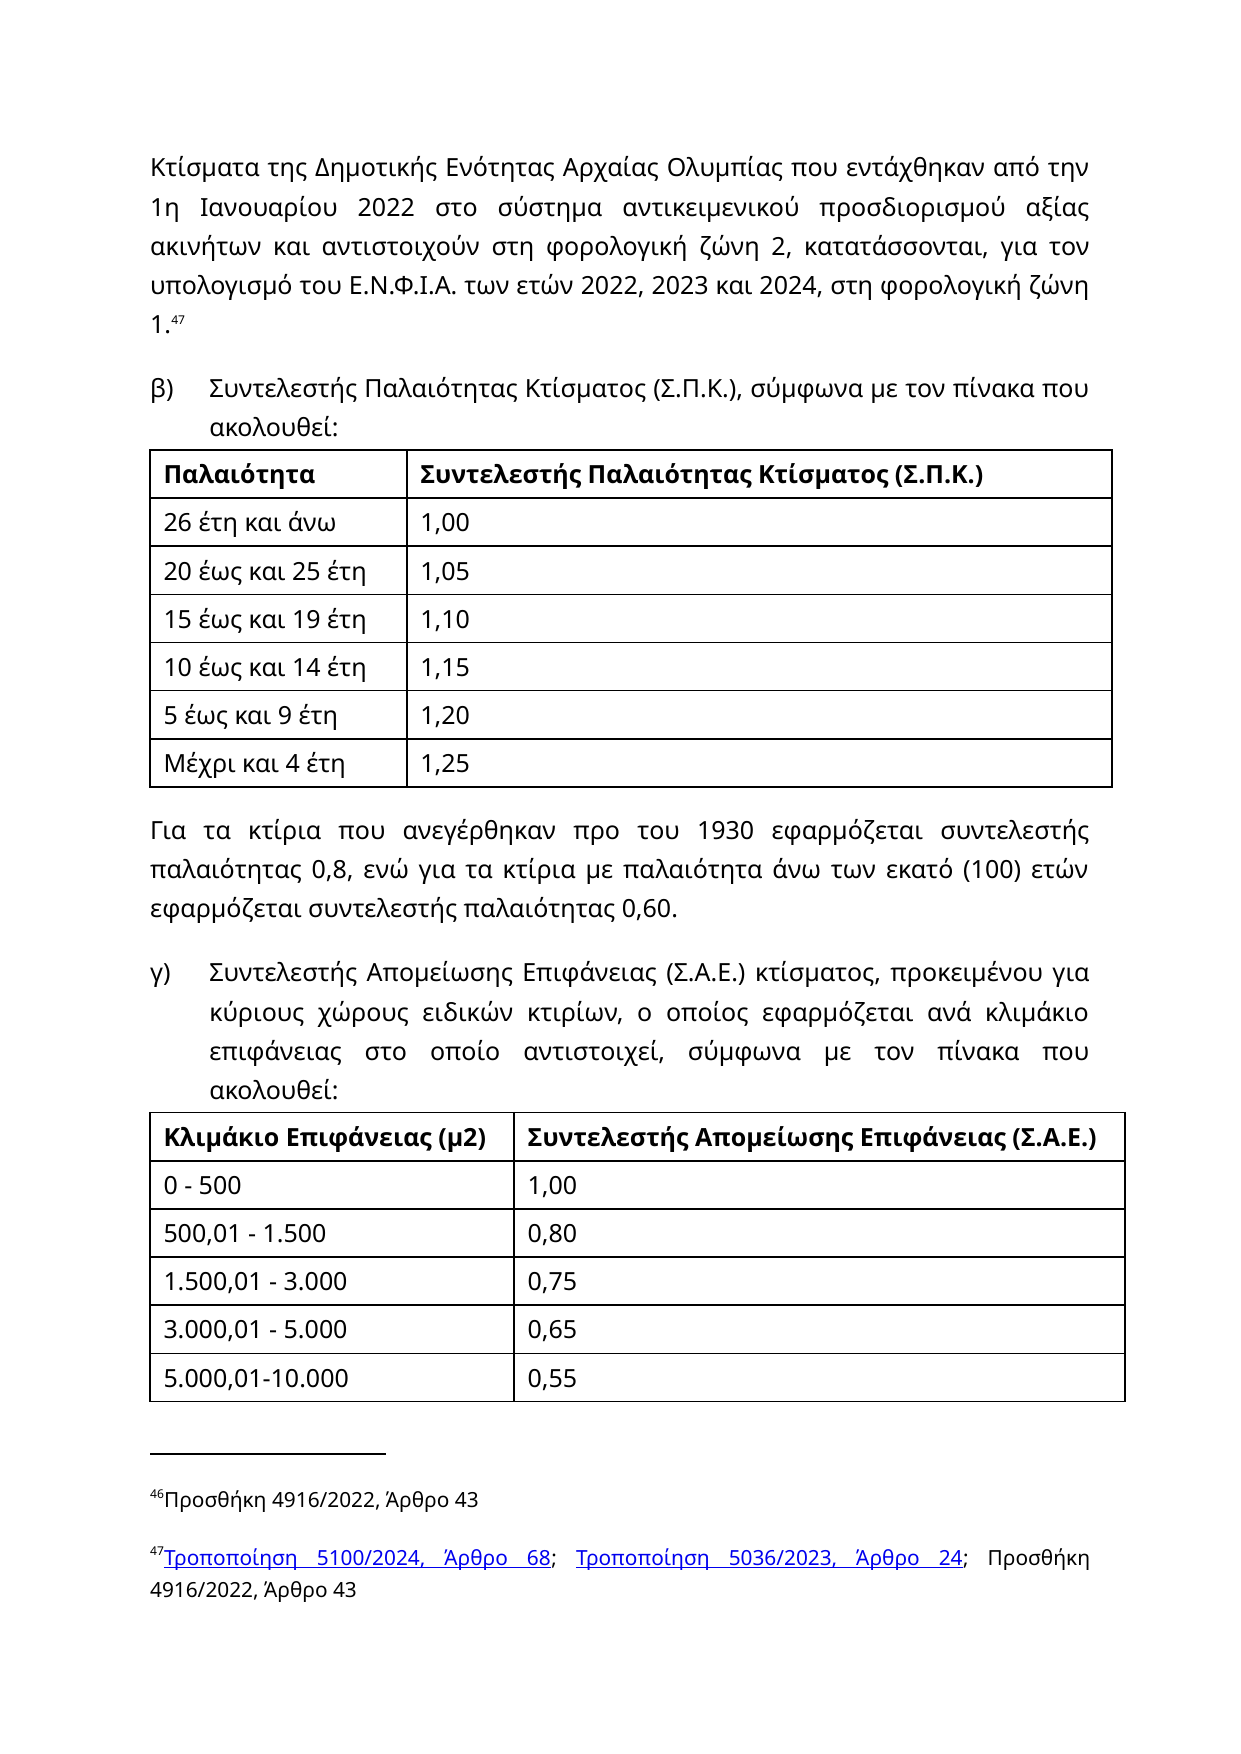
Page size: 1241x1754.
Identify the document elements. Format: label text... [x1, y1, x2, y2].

table_cell Μέχρι και 4 έτη [151, 740, 406, 786]
table_cell 5.000,01-10.000 [151, 1354, 513, 1401]
list γ) Συντελεστής Απομείωσης Επιφάνειας (Σ.Α.Ε.) κτίσματος, προκειμένου για κύριους χώρους ειδικών κτιρίων, ο οποίος εφαρμόζεται ανά κλιμάκιο επιφάνειας στο οποίο αντιστοιχεί, σύμφωνα με τον πίνακα που ακολουθεί: [150, 955, 1090, 1107]
table_cell 1.500,01 - 3.000 [151, 1258, 513, 1304]
table_cell 500,01 - 1.500 [151, 1210, 513, 1256]
table_cell 1,05 [408, 547, 1111, 593]
list β) Συντελεστής Παλαιότητας Κτίσματος (Σ.Π.Κ.), σύμφωνα με τον πίνακα που ακολουθεί: [150, 371, 1090, 444]
table_cell 0,65 [515, 1306, 1124, 1352]
table_cell 1,15 [408, 643, 1111, 690]
text Για τα κτίρια που ανεγέρθηκαν προ του 1930 εφαρμόζεται συντελεστής παλαιότητας 0,8, ενώ για τα κτίρια με παλαιότητα άνω των εκατό (100) ετών εφαρμόζεται συντελεστής παλαιότητας 0,60. [150, 813, 1090, 925]
table_cell 5 έως και 9 έτη [151, 691, 406, 738]
table_cell 10 έως και 14 έτη [151, 643, 406, 690]
table_cell 1,20 [408, 691, 1111, 738]
table_cell 0,80 [515, 1210, 1124, 1256]
text Προσθήκη 4916/2022, Άρθρο 43 [150, 1485, 1090, 1514]
table_cell 1,00 [515, 1162, 1124, 1208]
table_cell 1,00 [408, 499, 1111, 545]
table_cell 0,75 [515, 1258, 1124, 1304]
table_cell 1,10 [408, 595, 1111, 642]
table_cell 15 έως και 19 έτη [151, 595, 406, 642]
table_cell 3.000,01 - 5.000 [151, 1306, 513, 1352]
table_cell 0 - 500 [151, 1162, 513, 1208]
table_header Συντελεστής Παλαιότητας Κτίσματος (Σ.Π.Κ.) [408, 451, 1111, 497]
table_cell 1,25 [408, 740, 1111, 786]
table_header Συντελεστής Απομείωσης Επιφάνειας (Σ.Α.Ε.) [515, 1113, 1124, 1160]
table_header Κλιμάκιο Επιφάνειας (μ2) [151, 1113, 513, 1160]
table_cell 26 έτη και άνω [151, 499, 406, 545]
table_header Παλαιότητα [151, 451, 406, 497]
table_cell 20 έως και 25 έτη [151, 547, 406, 593]
text Κτίσματα της Δημοτικής Ενότητας Αρχαίας Ολυμπίας που εντάχθηκαν από την 1η Ιανουαρίου 2022 στο σύστημα αντικειμενικού προσδιορισμού αξίας ακινήτων και αντιστοιχούν στη φορολογική ζώνη 2, κατατάσσονται, για τον υπολογισμό του Ε.Ν.Φ.Ι.Α. των ετών 2022, 2023 και 2024, στη φορολογική ζώνη 1. [150, 150, 1090, 341]
table_cell 0,55 [515, 1354, 1124, 1401]
text Τροποποίηση 5100/2024, Άρθρο 68; Τροποποίηση 5036/2023, Άρθρο 24; Προσθήκη 4916/2022, Άρθρο 43 [150, 1543, 1090, 1604]
